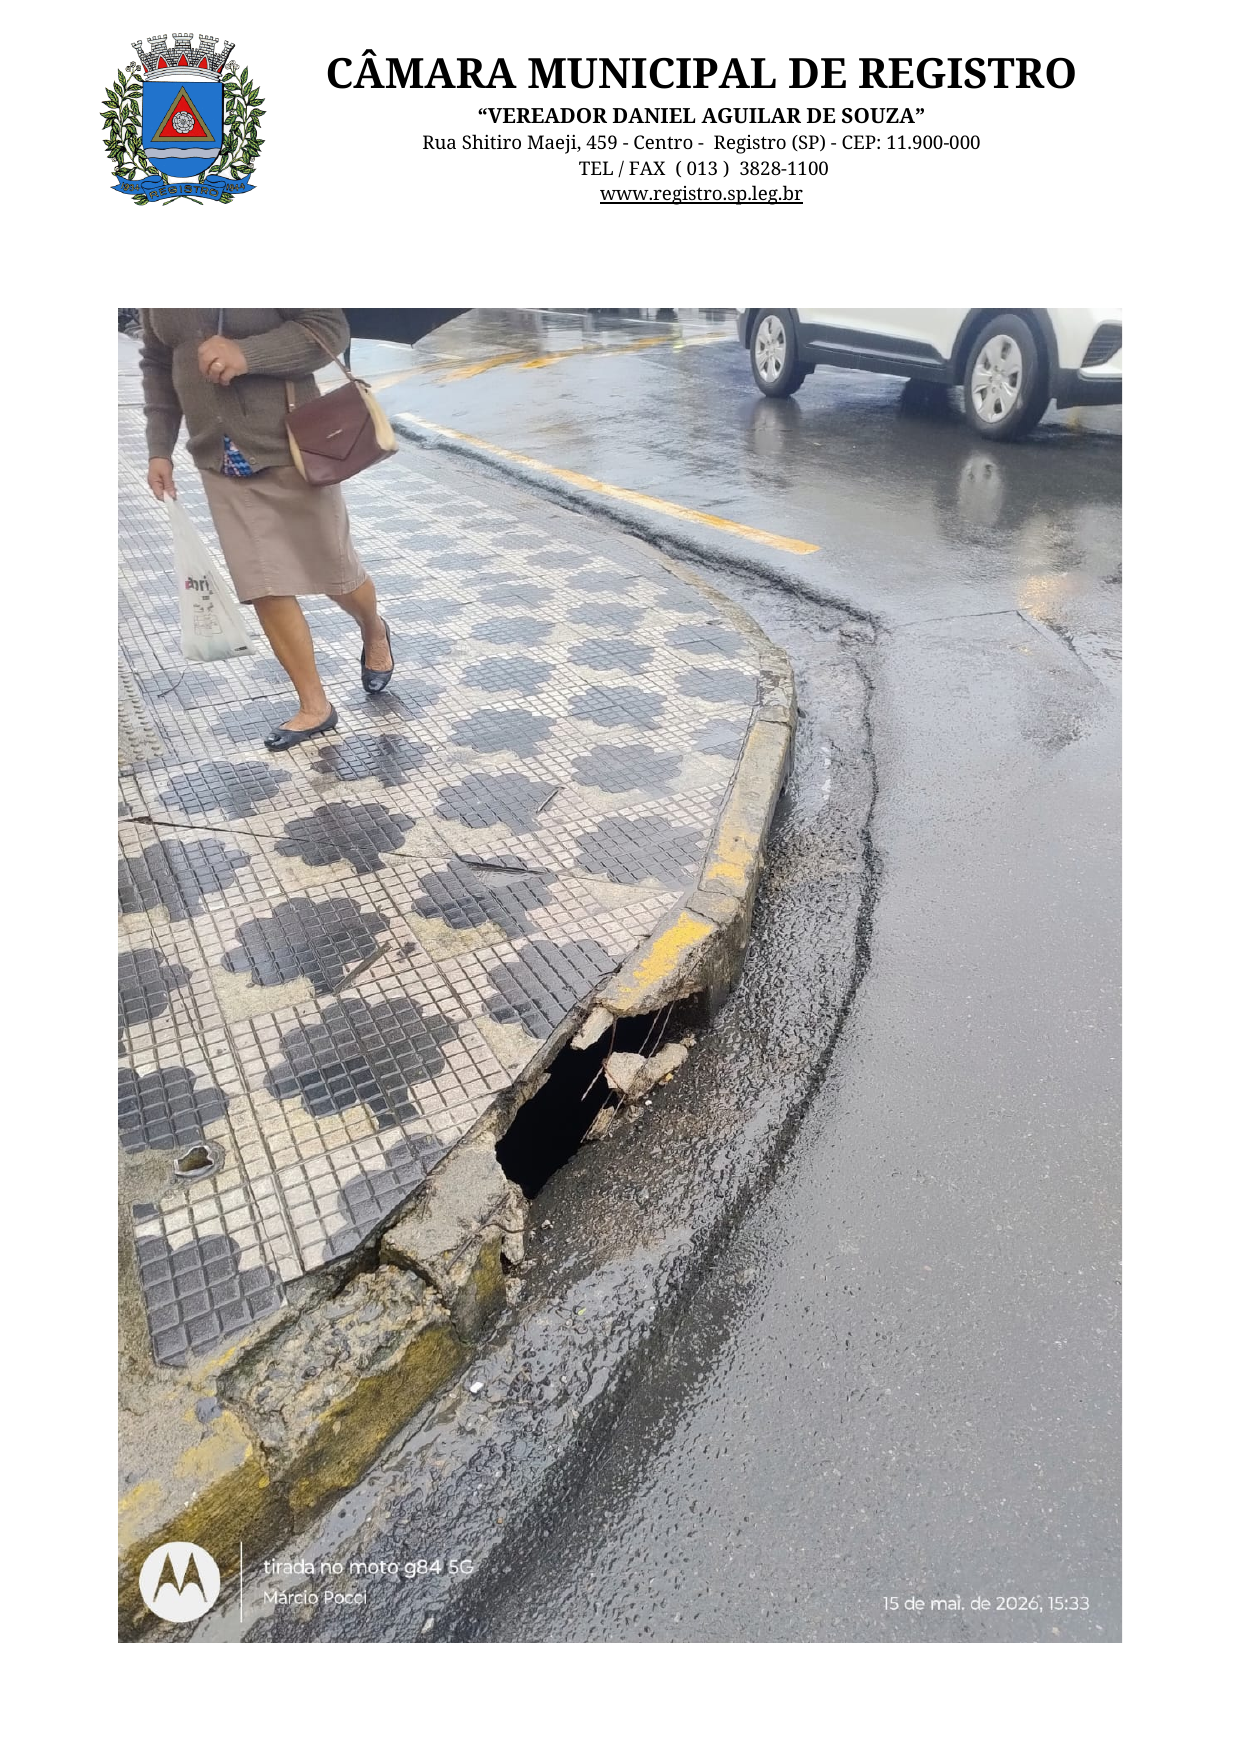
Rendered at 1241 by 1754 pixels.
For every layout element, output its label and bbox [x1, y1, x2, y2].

picture [95, 27, 271, 211]
picture [118, 308, 1123, 1643]
